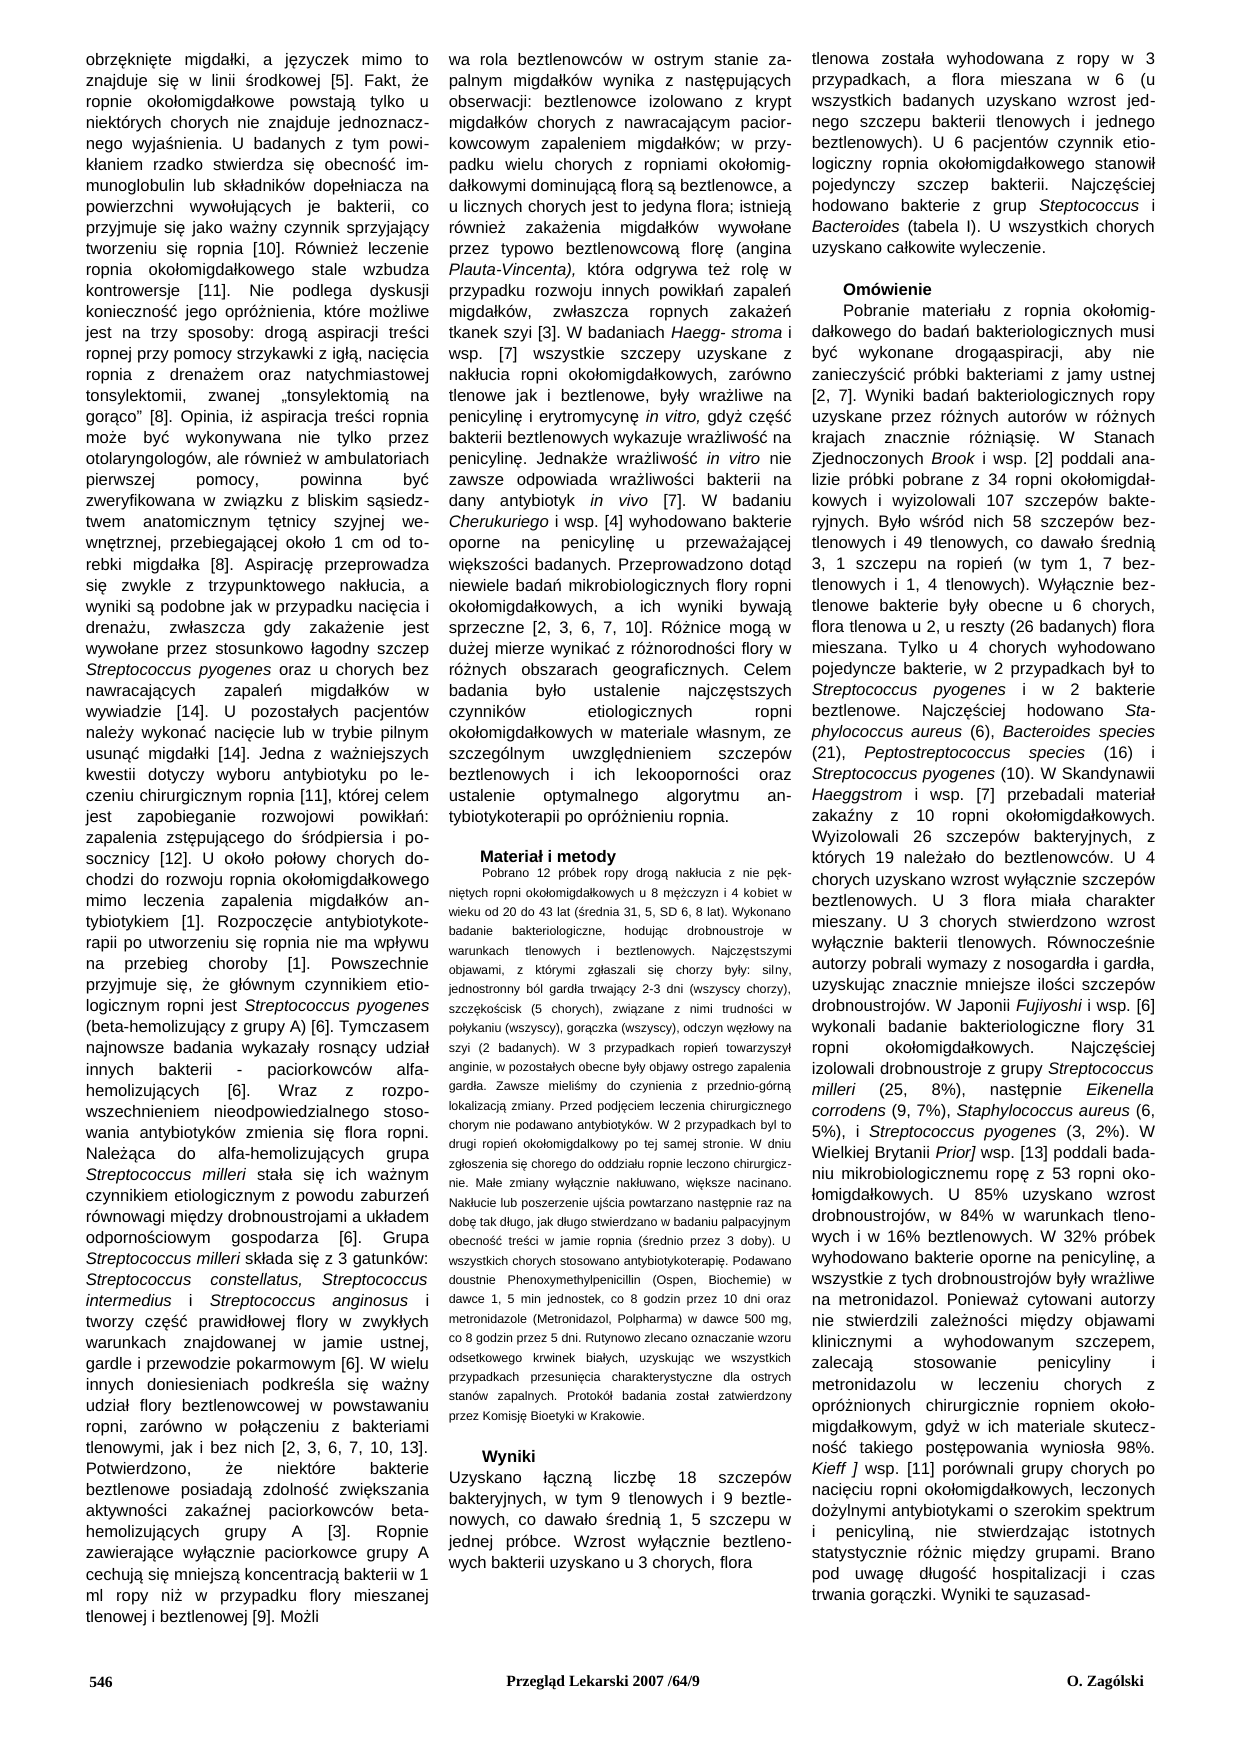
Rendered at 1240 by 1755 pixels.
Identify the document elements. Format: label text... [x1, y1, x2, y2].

text tlenowa została wyhodowana z ropy w 3 przypadkach, a flora mieszana w 6 (u wszystkich badanych uzyskano wzrost jed­nego szczepu bakterii tlenowych i jednego beztlenowych). U 6 pacjentów czynnik etio­logiczny ropnia okołomigdałkowego stano­wił pojedynczy szczep bakterii. Najczęściej hodowano bakterie z grup Steptococcus i Bacteroides (tabela I). U wszystkich chorych uzyskano całkowite wyleczenie. [812, 49, 1155, 257]
text obrzęknięte migdałki, a języczek mimo to znajduje się w linii środkowej [5]. Fakt, że ropnie okołomigdałkowe powstają tylko u niektórych chorych nie znajduje jednoznacz­nego wyjaśnienia. U badanych z tym powi­kłaniem rzadko stwierdza się obecność im- munoglobulin lub składników dopełniacza na powierzchni wywołujących je bakterii, co przyjmuje się jako ważny czynnik sprzyjają­cy tworzeniu się ropnia [10]. Również lecze­nie ropnia okołomigdałkowego stale wzbu­dza kontrowersje [11]. Nie podlega dyskusji konieczność jego opróżnienia, które możli­we jest na trzy sposoby: drogą aspiracji tre­ści ropnej przy pomocy strzykawki z igłą, nacięcia ropnia z drenażem oraz natychmia­stowej tonsylektomii, zwanej „tonsylektomią na gorąco” [8]. Opinia, iż aspiracja treści ropnia może być wykonywana nie tylko przez otolaryngologów, ale również w am­bulatoriach pierwszej pomocy, powinna być zweryfikowana w związku z bliskim sąsiedz­twem anatomicznym tętnicy szyjnej we­wnętrznej, przebiegającej około 1 cm od to­rebki migdałka [8]. Aspirację przeprowadza się zwykle z trzypunktowego nakłucia, a wyniki są podobne jak w przypadku nacię­cia i drenażu, zwłaszcza gdy zakażenie jest wywołane przez stosunkowo łagodny szczep Streptococcus pyogenes oraz u cho­rych bez nawracających zapaleń migdałków w wywiadzie [14]. U pozostałych pacjentów należy wykonać nacięcie lub w trybie pilnym usunąć migdałki [14]. Jedna z ważniejszych kwestii dotyczy wyboru antybiotyku po le­czeniu chirurgicznym ropnia [11], której ce­lem jest zapobieganie rozwojowi powikłań: zapalenia zstępującego do śródpiersia i po­socznicy [12]. U około połowy chorych do­chodzi do rozwoju ropnia okołomigdałkowe­go mimo leczenia zapalenia migdałków an­tybiotykiem [1]. Rozpoczęcie antybiotykote- rapii po utworzeniu się ropnia nie ma wpły­wu na przebieg choroby [1]. Powszechnie przyjmuje się, że głównym czynnikiem etio­logicznym ropni jest Streptococcus pyoge­nes (beta-hemolizujący z grupy A) [6]. Tym­czasem najnowsze badania wykazały rosną­cy udział innych bakterii - paciorkowców alfa-hemolizujących [6]. Wraz z rozpo­wszechnieniem nieodpowiedzialnego stoso­wania antybiotyków zmienia się flora ropni. Należąca do alfa-hemolizujących grupa Streptococcus milleri stała się ich ważnym czynnikiem etiologicznym z powodu zabu­rzeń równowagi między drobnoustrojami a układem odpornościowym gospodarza [6]. Grupa Streptococcus milleri składa się z 3 gatunków: Streptococcus constellatus, Streptococcus intermedius i Streptococcus anginosus i tworzy część prawidłowej flory w zwykłych warunkach znajdowanej w ja­mie ustnej, gardle i przewodzie pokarmo­wym [6]. W wielu innych doniesieniach pod­kreśla się ważny udział flory beztlenowco­wej w powstawaniu ropni, zarówno w połą­czeniu z bakteriami tlenowymi, jak i bez nich [2, 3, 6, 7, 10, 13]. Potwierdzono, że niektóre bakterie beztlenowe posiadają zdolność zwiększania aktywności zakaźnej pacior­kowców beta-hemolizujących grupy A [3]. Ropnie zawierające wyłącznie paciorkowce grupy A cechują się mniejszą koncentracją bakterii w 1 ml ropy niż w przypadku flory mieszanej tlenowej i beztlenowej [9]. Możli­ [86, 49, 429, 1626]
subtitle Materiał i metody [448, 847, 792, 866]
text Pobranie materiału z ropnia okołomig­dałkowego do badań bakteriologicznych musi być wykonane drogąaspiracji, aby nie zanieczyścić próbki bakteriami z jamy ust­nej [2, 7]. Wyniki badań bakteriologicznych ropy uzyskane przez różnych autorów w róż­nych krajach znacznie różniąsię. W Stanach Zjednoczonych Brook i wsp. [2] poddali ana­lizie próbki pobrane z 34 ropni okołomigdał­kowych i wyizolowali 107 szczepów bakte­ryjnych. Było wśród nich 58 szczepów bez­tlenowych i 49 tlenowych, co dawało śred­nią 3, 1 szczepu na ropień (w tym 1, 7 bez­tlenowych i 1, 4 tlenowych). Wyłącznie bez­tlenowe bakterie były obecne u 6 chorych, flora tlenowa u 2, u reszty (26 badanych) flora mieszana. Tylko u 4 chorych wyhodo­wano pojedyncze bakterie, w 2 przypadkach był to Streptococcus pyogenes i w 2 bakte­rie beztlenowe. Najczęściej hodowano Sta­phylococcus aureus (6), Bacteroides spe­cies (21), Peptostreptococcus species (16) i Streptococcus pyogenes (10). W Skandy­nawii Haeggstrom i wsp. [7] przebadali ma­teriał zakaźny z 10 ropni okołomigdałko­wych. Wyizolowali 26 szczepów bakteryj­nych, z których 19 należało do beztlenow­ców. U 4 chorych uzyskano wzrost wyłącz­nie szczepów beztlenowych. U 3 flora mia­ła charakter mieszany. U 3 chorych stwier­dzono wzrost wyłącznie bakterii tlenowych. Równocześnie autorzy pobrali wymazy z nosogardła i gardła, uzyskując znacznie mniejsze ilości szczepów drobnoustrojów. W Japonii Fujiyoshi i wsp. [6] wykonali bada­nie bakteriologiczne flory 31 ropni okołomig­dałkowych. Najczęściej izolowali drobno­ustroje z grupy Streptococcus milleri (25, 8%), następnie Eikenella corrodens (9, 7%), Staphylococcus aureus (6, 5%), i Streptococcus pyogenes (3, 2%). W Wiel­kiej Brytanii Prior] wsp. [13] poddali bada­niu mikrobiologicznemu ropę z 53 ropni oko­łomigdałkowych. U 85% uzyskano wzrost drobnoustrojów, w 84% w warunkach tleno­wych i w 16% beztlenowych. W 32% pró­bek wyhodowano bakterie oporne na peni­cylinę, a wszystkie z tych drobnoustrojów były wrażliwe na metronidazol. Ponieważ cytowani autorzy nie stwierdzili zależności między objawami klinicznymi a wyhodowa­nym szczepem, zalecają stosowanie peni­cyliny i metronidazolu w leczeniu chorych z opróżnionych chirurgicznie ropniem około- migdałkowym, gdyż w ich materiale skutecz­ność takiego postępowania wyniosła 98%. Kieff ] wsp. [11] porównali grupy chorych po nacięciu ropni okołomigdałkowych, leczo­nych dożylnymi antybiotykami o szerokim spektrum i penicyliną, nie stwierdzając istot­nych statystycznie różnic między grupami. Brano pod uwagę długość hospitalizacji i czas trwania gorączki. Wyniki te sąuzasad- [812, 301, 1155, 1604]
text Uzyskano łączną liczbę 18 szczepów bakteryjnych, w tym 9 tlenowych i 9 beztle­nowych, co dawało średnią 1, 5 szczepu w jednej próbce. Wzrost wyłącznie beztleno­wych bakterii uzyskano u 3 chorych, flora [448, 1468, 792, 1572]
text O. Zagólski [1067, 1671, 1155, 1689]
text wa rola beztlenowców w ostrym stanie za­palnym migdałków wynika z następujących obserwacji: beztlenowce izolowano z krypt migdałków chorych z nawracającym pacior­kowcowym zapaleniem migdałków; w przy­padku wielu chorych z ropniami okołomig- dałkowymi dominującą florą są beztlenow­ce, a u licznych chorych jest to jedyna flora; istnieją również zakażenia migdałków wy­wołane przez typowo beztlenowcową florę (angina Plauta-Vincenta), która odgrywa też rolę w przypadku rozwoju innych powikłań zapaleń migdałków, zwłaszcza ropnych za­każeń tkanek szyi [3]. W badaniach Haegg- stroma i wsp. [7] wszystkie szczepy uzyska­ne z nakłucia ropni okołomigdałkowych, za­równo tlenowe jak i beztlenowe, były wrażli­we na penicylinę i erytromycynę in vitro, gdyż część bakterii beztlenowych wykazuje wrażliwość na penicylinę. Jednakże wrażli­wość in vitro nie zawsze odpowiada wrażli­wości bakterii na dany antybiotyk in vivo [7]. W badaniu Cherukuriego i wsp. [4] wyho­dowano bakterie oporne na penicylinę u przeważającej większości badanych. Prze­prowadzono dotąd niewiele badań mikrobio­logicznych flory ropni okołomigdałkowych, a ich wyniki bywają sprzeczne [2, 3, 6, 7, 10]. Różnice mogą w dużej mierze wynikać z różnorodności flory w różnych obszarach geograficznych. Celem badania było usta­lenie najczęstszych czynników etiologicz­nych ropni okołomigdałkowych w materiale własnym, ze szczególnym uwzględnieniem szczepów beztlenowych i ich lekooporności oraz ustalenie optymalnego algorytmu an- tybiotykoterapii po opróżnieniu ropnia. [448, 49, 792, 826]
text 546 [89, 1673, 118, 1691]
subtitle Wyniki [448, 1446, 792, 1466]
text Przegląd Lekarski 2007 /64/9 [506, 1672, 737, 1690]
text Pobrano 12 próbek ropy drogą nakłucia z nie pęk­niętych ropni okołomigdałkowych u 8 mężczyzn i 4 ko­biet w wieku od 20 do 43 lat (średnia 31, 5, SD 6, 8 lat). Wykonano badanie bakteriologiczne, hodując drobno­ustroje w warunkach tlenowych i beztlenowych. Najczęst­szymi objawami, z którymi zgłaszali się chorzy były: sil­ny, jednostronny ból gardła trwający 2-3 dni (wszyscy chorzy), szczękościsk (5 chorych), związane z nimi trud­ności w połykaniu (wszyscy), gorączka (wszyscy), od­czyn węzłowy na szyi (2 badanych). W 3 przypadkach ropień towarzyszył anginie, w pozostałych obecne były objawy ostrego zapalenia gardła. Zawsze mieliśmy do czynienia z przednio-górną lokalizacją zmiany. Przed podjęciem leczenia chirurgicznego chorym nie podawa­no antybiotyków. W 2 przypadkach byl to drugi ropień okołomigdalkowy po tej samej stronie. W dniu zgłosze­nia się chorego do oddziału ropnie leczono chirurgicz­nie. Małe zmiany wyłącznie nakłuwano, większe naci­nano. Nakłucie lub poszerzenie ujścia powtarzano na­stępnie raz na dobę tak długo, jak długo stwierdzano w badaniu palpacyjnym obecność treści w jamie ropnia (średnio przez 3 doby). U wszystkich chorych stosowa­no antybiotykoterapię. Podawano doustnie Phenoxyme­thylpenicillin (Ospen, Biochemie) w dawce 1, 5 min jed­nostek, co 8 godzin przez 10 dni oraz metronidazole (Metronidazol, Polpharma) w dawce 500 mg, co 8 go­dzin przez 5 dni. Rutynowo zlecano oznaczanie wzoru odsetkowego krwinek białych, uzyskując we wszystkich przypadkach przesunięcia charakterystyczne dla ostrych stanów zapalnych. Protokół badania został zatwierdzo­ny przez Komisję Bioetyki w Krakowie. [448, 866, 792, 1423]
subtitle Omówienie [812, 280, 1155, 299]
